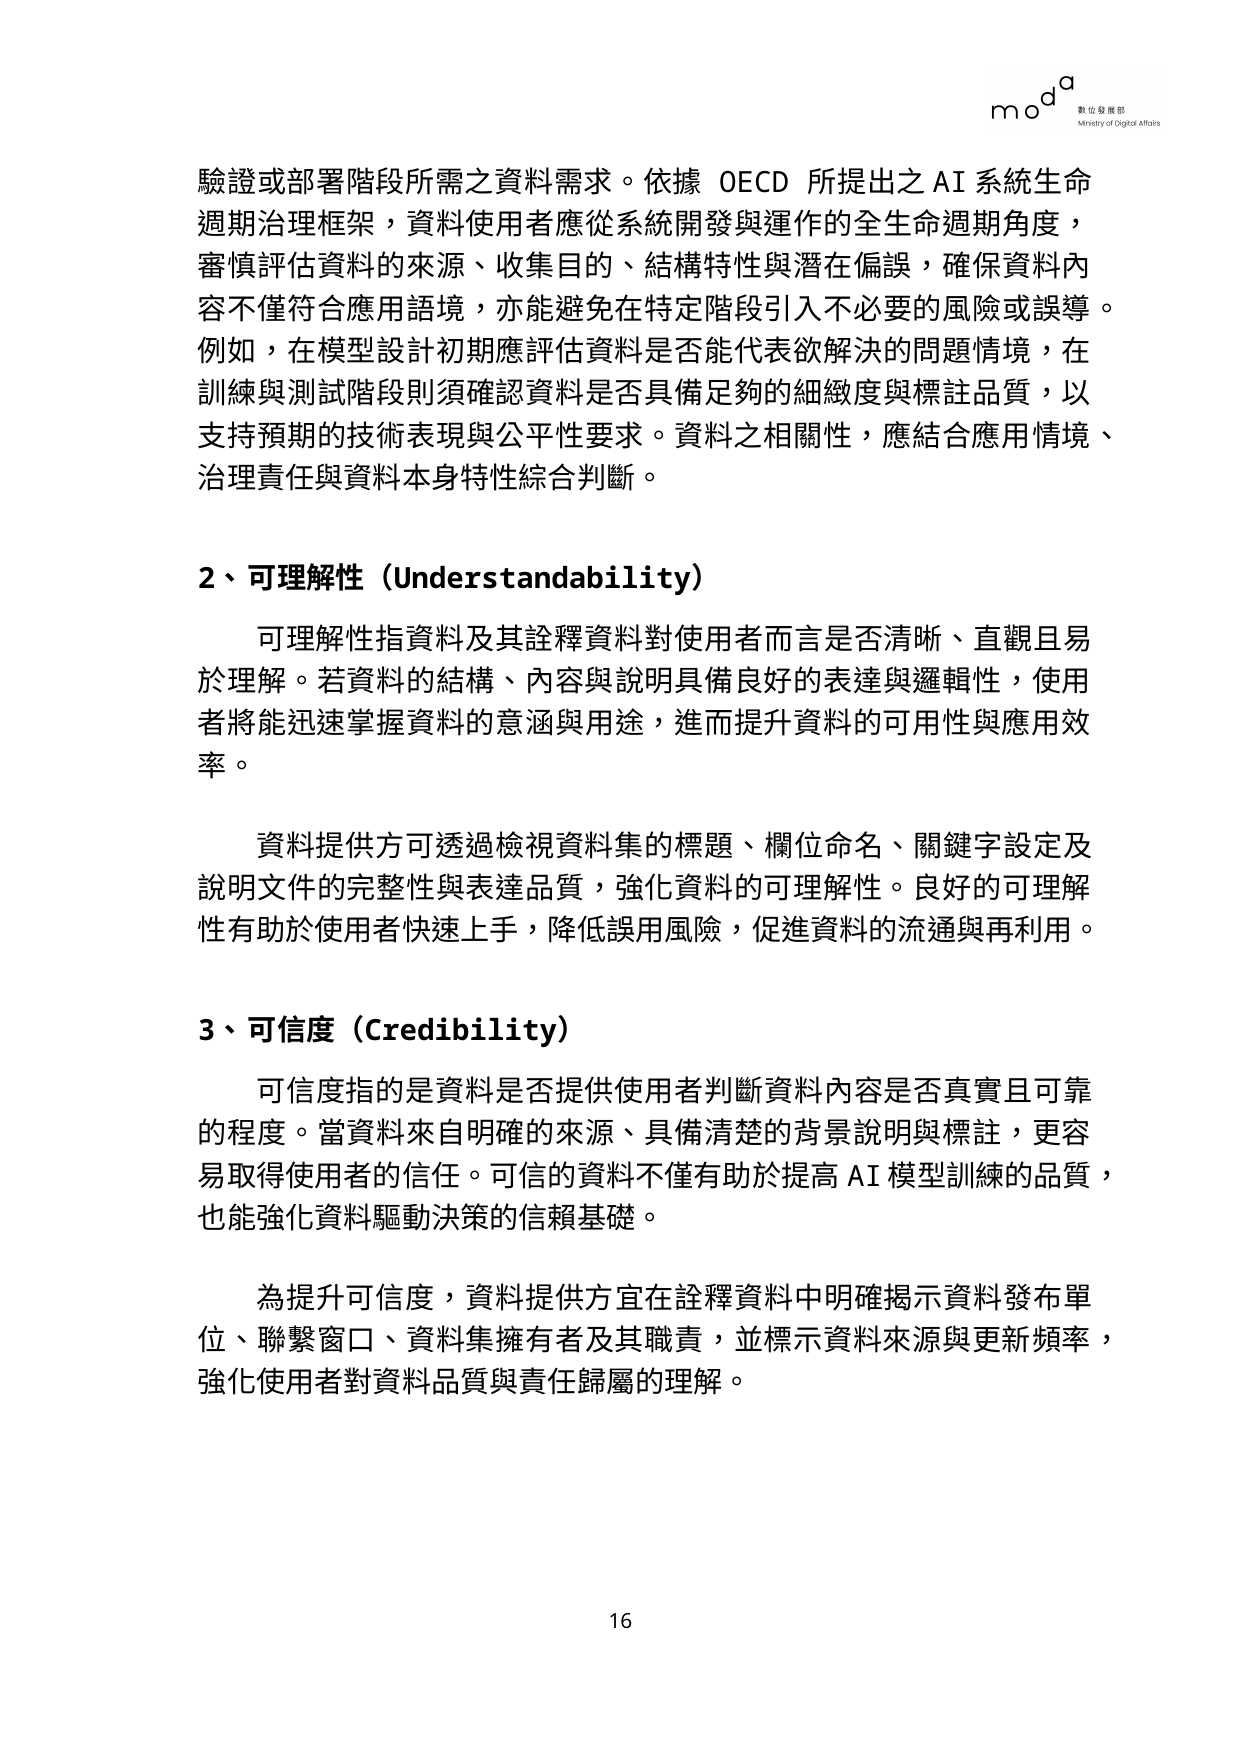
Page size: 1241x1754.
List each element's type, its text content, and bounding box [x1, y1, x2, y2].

text 相關性係指資料內容與特定應用目的或任務需求之間的實質關聯程度。高相關性的資料能有效支援特定AI任務的目標，例如模型訓練、驗證或部署階段所需之資料需求。依據 OECD 所提出之AI系統生命週期治理框架，資料使用者應從系統開發與運作的全生命週期角度，審慎評估資料的來源、收集目的、結構特性與潛在偏誤，確保資料內容不僅符合應用語境，亦能避免在特定階段引入不必要的風險或誤導。例如，在模型設計初期應評估資料是否能代表欲解決的問題情境，在訓練與測試階段則須確認資料是否具備足夠的細緻度與標註品質，以支持預期的技術表現與公平性要求。資料之相關性，應結合應用情境、治理責任與資料本身特性綜合判斷。 [198, 158, 1092, 497]
text 可理解性指資料及其詮釋資料對使用者而言是否清晰、直觀且易於理解。若資料的結構、內容與說明具備良好的表達與邏輯性，使用者將能迅速掌握資料的意涵與用途，進而提升資料的可用性與應用效率。 [198, 615, 1092, 784]
text 資料提供方可透過檢視資料集的標題、欄位命名、關鍵字設定及說明文件的完整性與表達品質，強化資料的可理解性。良好的可理解性有助於使用者快速上手，降低誤用風險，促進資料的流通與再利用。 [198, 822, 1092, 949]
text 可信度指的是資料是否提供使用者判斷資料內容是否真實且可靠的程度。當資料來自明確的來源、具備清楚的背景說明與標註，更容易取得使用者的信任。可信的資料不僅有助於提高AI模型訓練的品質，也能強化資料驅動決策的信賴基礎。 [198, 1068, 1092, 1237]
list 可信度（Credibility） [198, 986, 1092, 1049]
list 可理解性（Understandability） [198, 534, 1092, 597]
text 為提升可信度，資料提供方宜在詮釋資料中明確揭示資料發布單位、聯繫窗口、資料集擁有者及其職責，並標示資料來源與更新頻率，強化使用者對資料品質與責任歸屬的理解。 [198, 1274, 1092, 1401]
